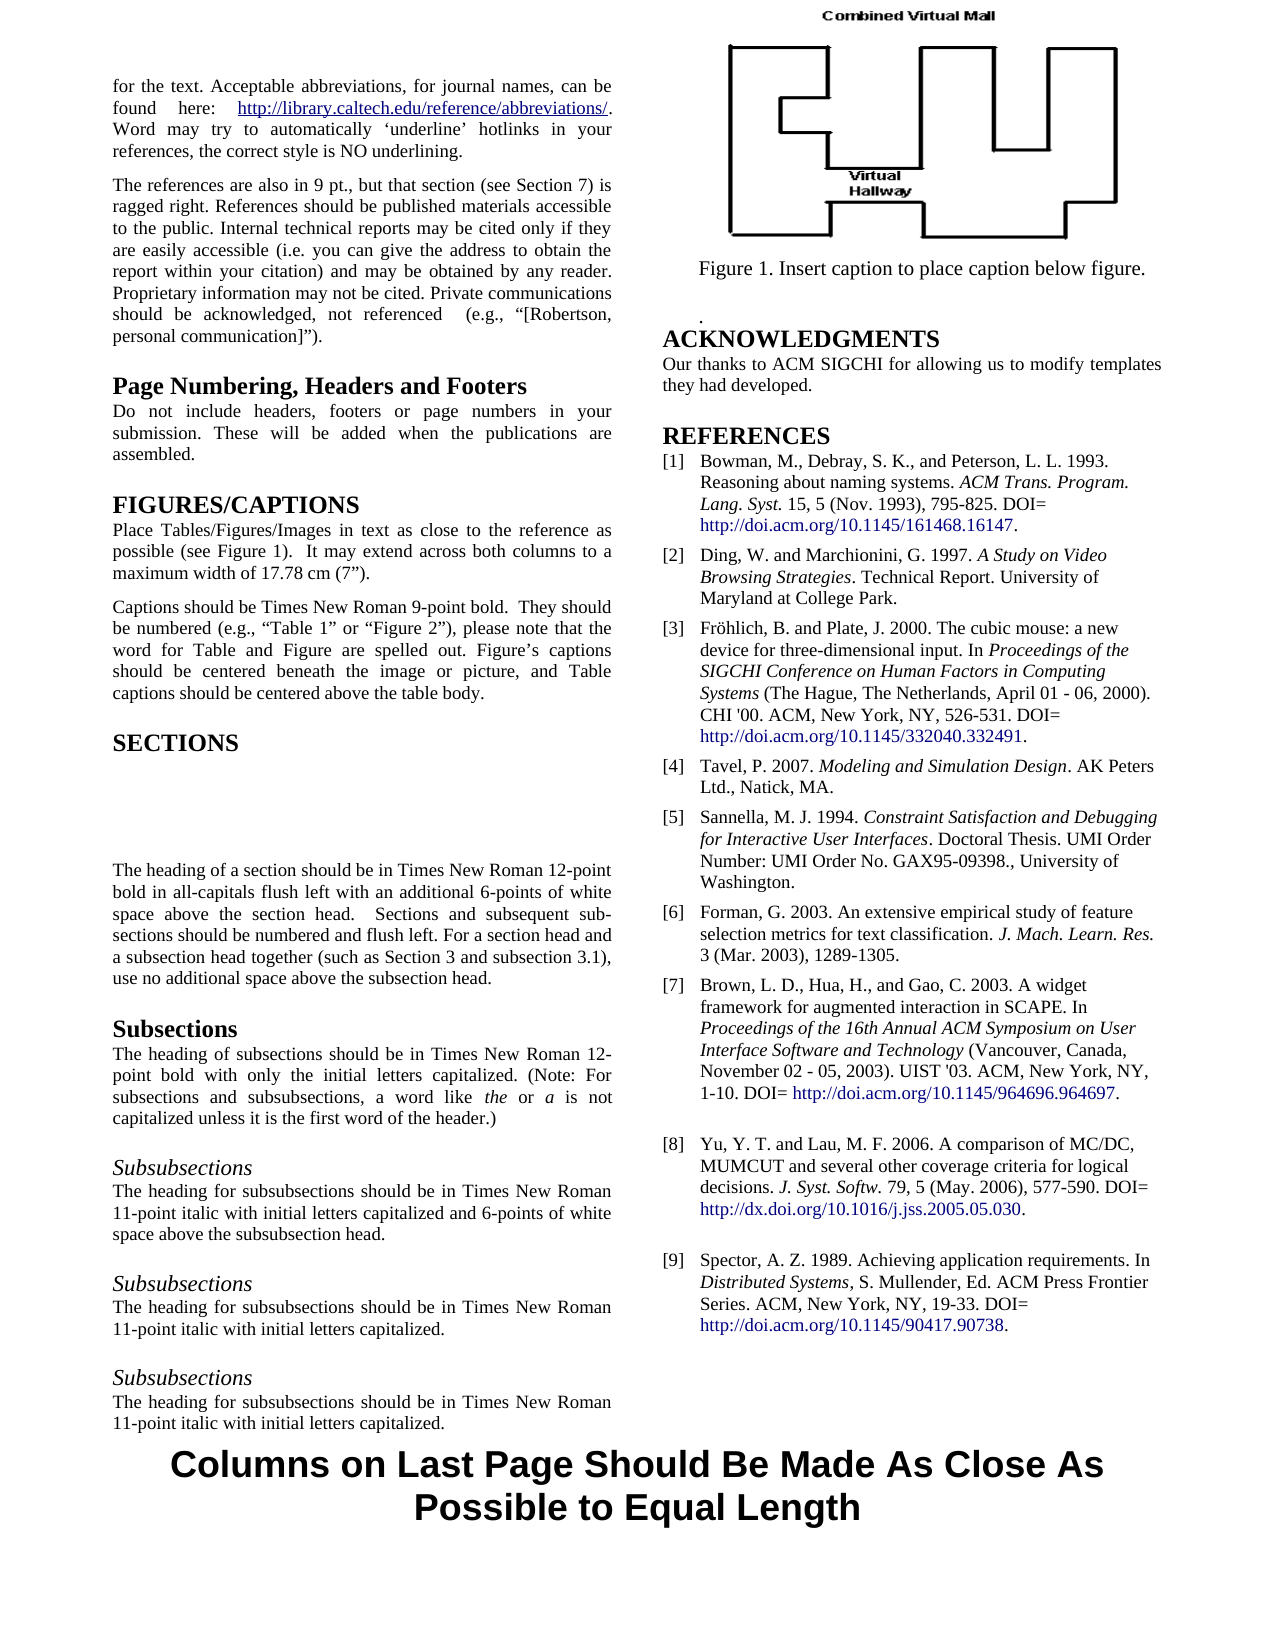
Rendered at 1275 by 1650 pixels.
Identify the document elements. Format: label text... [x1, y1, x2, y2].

text Captions should be Times New Roman 9-point bold. They should be numbered (e.g., “Table 1” or “Figure 2”), please note that the word for Table and Figure are spelled out. Figure’s captions should be centered beneath the image or picture, and Table captions should be centered above the table body. [112, 596, 613, 703]
text The heading for subsubsections should be in Times New Roman 11-point italic with initial letters capitalized. [112, 1296, 613, 1339]
subtitle Page Numbering, Headers and Footers [112, 371, 613, 400]
list Brown, L. D., Hua, H., and Gao, C. 2003. A widget framework for augmented interaction in SCAPE. In Proceedings of the 16th Annual ACM Symposium on User Interface Software and Technology (Vancouver, Canada, November 02 - 05, 2003). UIST '03. ACM, New York, NY, 1-10. DOI= http://doi.acm.org/10.1145/964696.964697. [662, 974, 1162, 1125]
list Bowman, M., Debray, S. K., and Peterson, L. L. 1993. Reasoning about naming systems. ACM Trans. Program. Lang. Syst. 15, 5 (Nov. 1993), 795-825. DOI= http://doi.acm.org/10.1145/161468.16147. [662, 449, 1162, 536]
list Spector, A. Z. 1989. Achieving application requirements. In Distributed Systems, S. Mullender, Ed. ACM Press Frontier Series. ACM, New York, NY, 19-33. DOI= http://doi.acm.org/10.1145/90417.90738. [662, 1249, 1162, 1336]
subtitle Subsubsections [112, 1364, 613, 1391]
text Place Tables/Figures/Images in text as close to the reference as possible (see Figure 1). It may extend across both columns to a maximum width of 17.78 cm (7”). [112, 518, 613, 583]
text Do not include headers, footers or page numbers in your submission. These will be added when the publications are assembled. [112, 400, 613, 465]
text The heading of a section should be in Times New Roman 12-point bold in all-capitals flush left with an additional 6-points of white space above the section head. Sections and subsequent sub- sections should be numbered and flush left. For a section head and a subsection head together (such as Section 3 and subsection 3.1), use no additional space above the subsection head. [112, 859, 613, 989]
subtitle ACKNOWLEDGMENTS [662, 75, 1162, 353]
text The heading for subsubsections should be in Times New Roman 11-point italic with initial letters capitalized and 6-points of white space above the subsubsection head. [112, 1180, 613, 1245]
list Yu, Y. T. and Lau, M. F. 2006. A comparison of MC/DC, MUMCUT and several other coverage criteria for logical decisions. J. Syst. Softw. 79, 5 (May. 2006), 577-590. DOI= http://dx.doi.org/10.1016/j.jss.2005.05.030. [662, 1133, 1162, 1241]
title Columns on Last Page Should Be Made As Close As Possible to Equal Length [112, 1442, 1162, 1528]
list Sannella, M. J. 1994. Constraint Satisfaction and Debugging for Interactive User Interfaces. Doctoral Thesis. UMI Order Number: UMI Order No. GAX95-09398., University of Washington. [662, 806, 1162, 893]
subtitle Subsubsections [112, 1270, 613, 1296]
subtitle SECTIONS [112, 728, 613, 757]
text The heading for subsubsections should be in Times New Roman 11-point italic with initial letters capitalized. [112, 1391, 613, 1434]
list Tavel, P. 2007. Modeling and Simulation Design. AK Peters Ltd., Natick, MA. [662, 755, 1162, 798]
text The heading of subsections should be in Times New Roman 12-point bold with only the initial letters capitalized. (Note: For subsections and subsubsections, a word like the or a is not capitalized unless it is the first word of the header.) [112, 1042, 613, 1129]
subtitle FIGURES/CAPTIONS [112, 490, 613, 518]
text Our thanks to ACM SIGCHI for allowing us to modify templates they had developed. [662, 353, 1162, 396]
subtitle Subsubsections [112, 1154, 613, 1180]
list Forman, G. 2003. An extensive empirical study of feature selection metrics for text classification. J. Mach. Learn. Res. 3 (Mar. 2003), 1289-1305. [662, 901, 1162, 966]
list Fröhlich, B. and Plate, J. 2000. The cubic mouse: a new device for three-dimensional input. In Proceedings of the SIGCHI Conference on Human Factors in Computing Systems (The Hague, The Netherlands, April 01 - 06, 2000). CHI '00. ACM, New York, NY, 526-531. DOI= http://doi.acm.org/10.1145/332040.332491. [662, 617, 1162, 747]
text for the text. Acceptable abbreviations, for journal names, can be found here: http://library.caltech.edu/reference/abbreviations/. Word may try to automatically ‘underline’ hotlinks in your references, the correct style is NO underlining. [112, 75, 613, 161]
text The references are also in 9 pt., but that section (see Section 7) is ragged right. References should be published materials accessible to the public. Internal technical reports may be cited only if they are easily accessible (i.e. you can give the address to obtain the report within your citation) and may be obtained by any reader. Proprietary information may not be cited. Private communications should be acknowledged, not referenced (e.g., “[Robertson, personal communication]”). [112, 174, 613, 346]
list Ding, W. and Marchionini, G. 1997. A Study on Video Browsing Strategies. Technical Report. University of Maryland at College Park. [662, 544, 1162, 609]
subtitle Subsections [112, 1014, 613, 1042]
subtitle REFERENCES [662, 421, 1162, 449]
